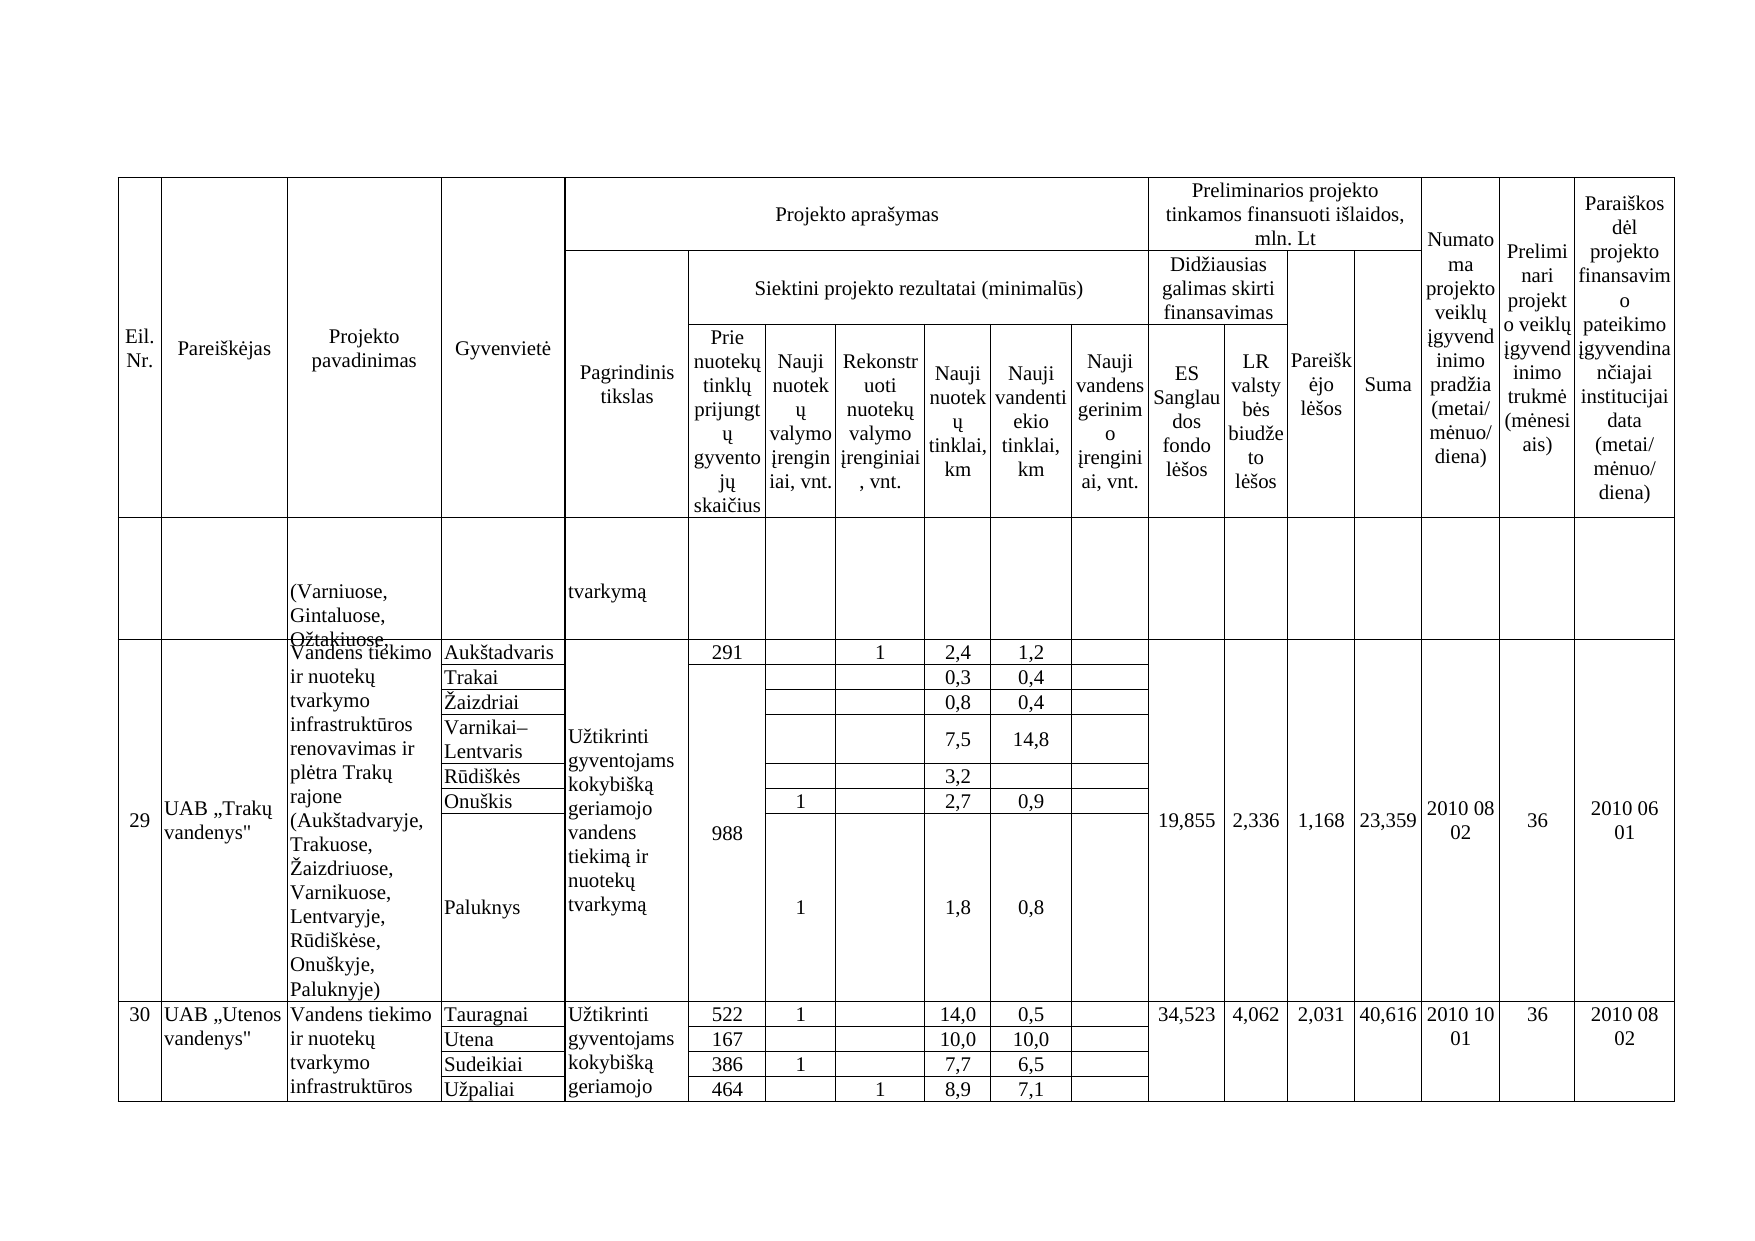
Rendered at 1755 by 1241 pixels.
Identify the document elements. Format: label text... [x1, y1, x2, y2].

table_cell [991, 764, 1071, 788]
table_cell Nauji vandentiekio tinklai, km [991, 325, 1071, 517]
table_cell [836, 518, 924, 638]
table_cell 167 [689, 1027, 765, 1051]
table_cell [1225, 518, 1287, 638]
table_cell [1072, 518, 1148, 638]
table_cell [1072, 1027, 1148, 1051]
table_cell 291 [689, 640, 765, 664]
table_cell Rūdiškės [442, 764, 564, 788]
table_cell [766, 518, 835, 638]
table_cell 1,2 [991, 640, 1071, 664]
table_cell [119, 518, 161, 638]
table_cell 0,4 [991, 690, 1071, 714]
table_cell [766, 1027, 835, 1051]
table_cell 1 [836, 640, 924, 664]
table_cell 0,5 [991, 1002, 1071, 1026]
table_cell Aukštadvaris [442, 640, 564, 664]
table_cell Trakai [442, 665, 564, 689]
table_cell [766, 715, 835, 763]
table_cell 6,5 [991, 1052, 1071, 1076]
table_cell Užtikrinti gyventojams kokybišką geriamojo vandens tiekimą ir nuotekų tvarkymą [566, 640, 688, 1001]
table_cell [836, 814, 924, 1001]
table_cell 36 [1500, 1002, 1574, 1101]
table_cell 464 [689, 1077, 765, 1101]
table_cell Pagrindinis tikslas [566, 251, 688, 517]
table_cell 2010 08 02 [1422, 640, 1499, 1001]
table_cell 30 [119, 1002, 161, 1101]
table_cell 8,9 [925, 1077, 990, 1101]
table_cell [836, 1052, 924, 1076]
table_cell [1072, 1052, 1148, 1076]
table_cell [1288, 518, 1354, 638]
table_cell 10,0 [991, 1027, 1071, 1051]
table_header Preliminari projekto veiklų įgyvendinimo trukmė (mėnesiais) [1500, 178, 1574, 517]
table_cell 2010 10 01 [1422, 1002, 1499, 1101]
table_cell Užtikrinti gyventojams kokybišką geriamojo vandens tiekimą ir nuotekų tvarkymą [566, 1002, 688, 1101]
table_cell Paluknys [442, 814, 564, 1001]
table_cell [1072, 814, 1148, 1001]
table_cell Vandens tiekimo ir nuotekų tvarkymo infrastruktūros renovavimas ir plėtra Telšių rajone (Varniuose, Gintaluose, Ožtakiuose, Luokėje, Džiuginėnuose) [288, 518, 441, 638]
table_cell [1072, 715, 1148, 763]
table_cell [1072, 640, 1148, 664]
table_cell Nauji vandens gerinimo įrenginiai, vnt. [1072, 325, 1148, 517]
table_cell 522 [689, 1002, 765, 1026]
table_cell Žaizdriai [442, 690, 564, 714]
table_cell 40,616 [1355, 1002, 1421, 1101]
table_cell 7,7 [925, 1052, 990, 1076]
table_cell 2,4 [925, 640, 990, 664]
table_cell LR valstybės biudžeto lėšos [1225, 325, 1287, 517]
table_cell [1072, 665, 1148, 689]
table_cell [836, 764, 924, 788]
table_cell 7,5 [925, 715, 990, 763]
table_cell Onuškis [442, 789, 564, 813]
table_cell Pareiškėjo lėšos [1288, 251, 1354, 517]
table_cell 29 [119, 640, 161, 1001]
table_cell 386 [689, 1052, 765, 1076]
table_cell Didžiausias galimas skirti finansavimas [1149, 251, 1287, 324]
table_cell [1149, 518, 1224, 638]
table_cell 36 [1500, 640, 1574, 1001]
table_cell Vandens tiekimo ir nuotekų tvarkymo infrastruktūros renovavimas ir plėtra Trakų rajone (Aukštadvaryje, Trakuose, Žaizdriuose, Varnikuose, Lentvaryje, Rūdiškėse, Onuškyje, Paluknyje) [288, 640, 441, 1001]
table_cell [766, 690, 835, 714]
table_header Paraiškos dėl projekto finansavimo pateikimo įgyvendinančiajai institucijai data (metai/ mėnuo/ diena) [1575, 178, 1674, 517]
table_cell 23,359 [1355, 640, 1421, 1001]
table_cell 10,0 [925, 1027, 990, 1051]
table_cell 0,8 [925, 690, 990, 714]
table_cell [1072, 690, 1148, 714]
table_cell 14,0 [925, 1002, 990, 1026]
table_cell [766, 640, 835, 664]
table_cell tvarkymą [566, 518, 688, 638]
table_cell 0,8 [991, 814, 1071, 1001]
table_cell [991, 518, 1071, 638]
table_header Gyvenvietė [442, 178, 564, 517]
table_cell [1575, 518, 1674, 638]
table_header Projekto aprašymas [566, 178, 1148, 250]
table_cell 19,855 [1149, 640, 1224, 1001]
table_cell Sudeikiai [442, 1052, 564, 1076]
table_cell Utena [442, 1027, 564, 1051]
table_cell [836, 789, 924, 813]
table_cell [442, 518, 564, 638]
table_cell Nauji nuotekų tinklai, km [925, 325, 990, 517]
table_cell Suma [1355, 251, 1421, 517]
table_cell [1355, 518, 1421, 638]
table_cell 34,523 [1149, 1002, 1224, 1101]
table_cell Siektini projekto rezultatai (minimalūs) [689, 251, 1148, 324]
table_header Pareiškėjas [162, 178, 287, 517]
table_cell [766, 665, 835, 689]
table_cell Užpaliai [442, 1077, 564, 1101]
table_cell [836, 1002, 924, 1026]
table_cell 1,8 [925, 814, 990, 1001]
table_cell 988 [689, 665, 765, 1001]
table_cell 2010 08 02 [1575, 1002, 1674, 1101]
table_header Projekto pavadinimas [288, 178, 441, 517]
table_cell [766, 764, 835, 788]
table_cell 0,9 [991, 789, 1071, 813]
table_cell [162, 518, 287, 638]
table_cell Nauji nuotekų valymo įrenginiai, vnt. [766, 325, 835, 517]
table_header Eil. Nr. [119, 178, 161, 517]
table_cell 1 [766, 1002, 835, 1026]
table_cell UAB „Utenos vandenys" [162, 1002, 287, 1101]
table_cell [1072, 1077, 1148, 1101]
table_cell 1 [766, 814, 835, 1001]
table_cell 14,8 [991, 715, 1071, 763]
table_cell Rekonstruoti nuotekų valymo įrenginiai, vnt. [836, 325, 924, 517]
table_cell [1422, 518, 1499, 638]
table_cell [766, 1077, 835, 1101]
table_cell [689, 518, 765, 638]
table_cell 1,168 [1288, 640, 1354, 1001]
table_cell Varnikai–Lentvaris [442, 715, 564, 763]
table_header Preliminarios projekto tinkamos finansuoti išlaidos, mln. Lt [1149, 178, 1421, 250]
table_cell UAB „Trakų vandenys" [162, 640, 287, 1001]
table_cell 2,7 [925, 789, 990, 813]
table_cell [836, 690, 924, 714]
table_cell 1 [836, 1077, 924, 1101]
table_cell [1500, 518, 1574, 638]
table_cell Tauragnai [442, 1002, 564, 1026]
table_cell Vandens tiekimo ir nuotekų tvarkymo infrastruktūros plėtra Utenos rajone (Tauragnuose, Utenoje, Sudeikiuose, Užpaliuose, Vyžuonose) [288, 1002, 441, 1101]
table_header Numatoma projekto veiklų įgyvendinimo pradžia (metai/ mėnuo/ diena) [1422, 178, 1499, 517]
table_cell 3,2 [925, 764, 990, 788]
table_cell [925, 518, 990, 638]
table_cell [1072, 764, 1148, 788]
table_cell 0,4 [991, 665, 1071, 689]
table_cell [836, 1027, 924, 1051]
table_cell 2010 06 01 [1575, 640, 1674, 1001]
table_cell 1 [766, 1052, 835, 1076]
table_cell [836, 715, 924, 763]
table_cell 1 [766, 789, 835, 813]
table_cell 7,1 [991, 1077, 1071, 1101]
table_cell 4,062 [1225, 1002, 1287, 1101]
table_cell 2,031 [1288, 1002, 1354, 1101]
table_cell ES Sanglaudos fondo lėšos [1149, 325, 1224, 517]
table_cell Prie nuotekų tinklų prijungtų gyventojų skaičius [689, 325, 765, 517]
table_cell [1072, 1002, 1148, 1026]
table_cell [836, 665, 924, 689]
table_cell 0,3 [925, 665, 990, 689]
table_cell 2,336 [1225, 640, 1287, 1001]
table_cell [1072, 789, 1148, 813]
